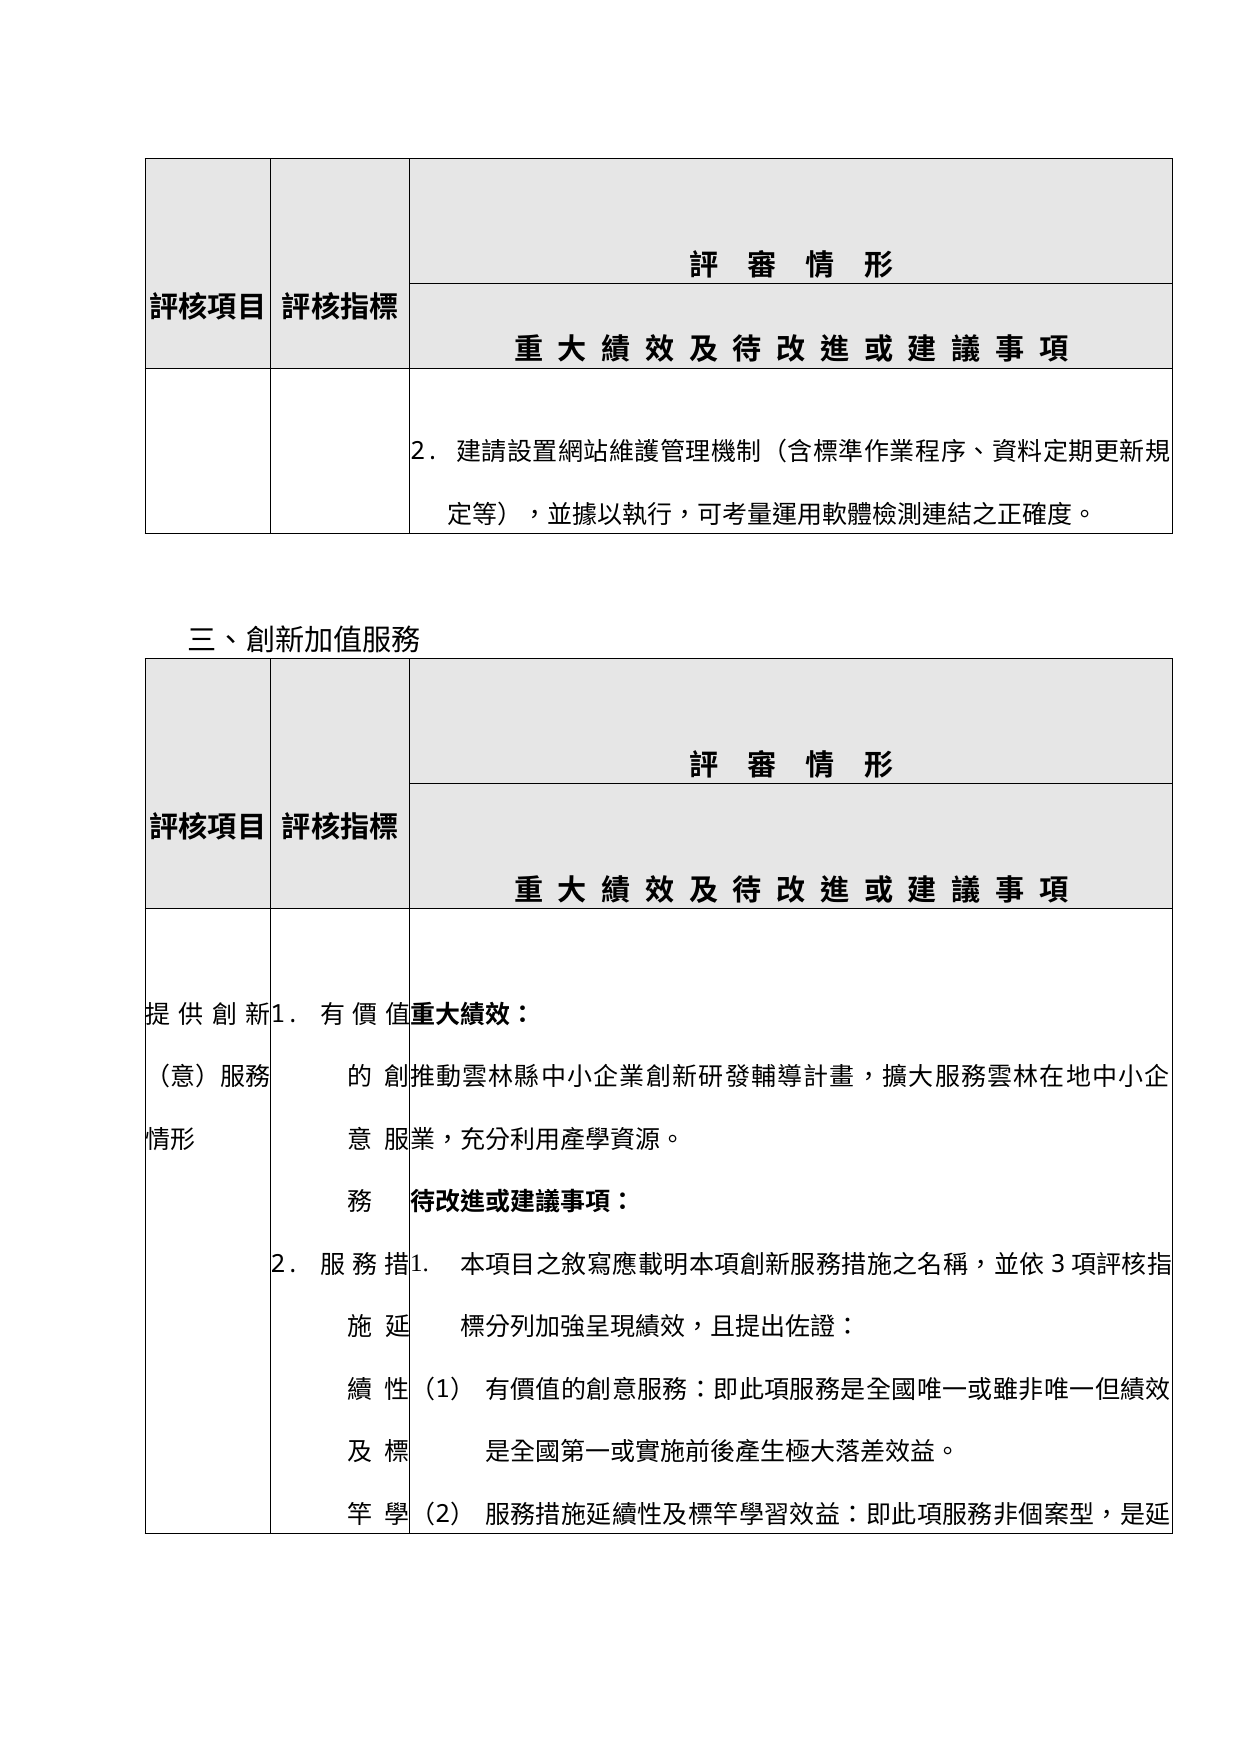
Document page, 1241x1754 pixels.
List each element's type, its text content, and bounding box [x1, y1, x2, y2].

table_cell [271, 369, 409, 533]
table_cell [146, 369, 270, 533]
table_cell 重 大 績 效 及 待 改 進 或 建 議 事 項 [410, 284, 1172, 368]
table_cell 2. 建請設置網站維護管理機制（含標準作業程序、資料定期更新規定等），並據以執行，可考量運用軟體檢測連結之正確度。 [410, 369, 1172, 533]
table_header 評 審 情 形 [410, 159, 1172, 283]
table_header 評核項目 [146, 159, 270, 368]
table_cell 有價值的創意服務 服務措施延續性及標竿學習推動效益 服務措施執行方法效能性 [271, 909, 409, 1533]
table_cell 提供創新（意）服務情形 [146, 909, 270, 1533]
table_cell 重 大 績 效 及 待 改 進 或 建 議 事 項 [410, 784, 1172, 908]
table_header 評核指標 [271, 659, 409, 908]
table_header 評核指標 [271, 159, 409, 368]
table_header 評核項目 [146, 659, 270, 908]
table_cell 重大績效： 推動雲林縣中小企業創新研發輔導計畫，擴大服務雲林在地中小企業，充分利用產學資源。 待改進或建議事項： 本項目之敘寫應載明本項創新服務措施之名稱，並依3項評核指標分列加強呈現績效，且提出佐證： 有價值的創意服務：即此項服務是全國唯一或雖非唯一但績效是全國第一或實施前後產生極大落差效益。 服務措施延續性及標竿學習效益：即此項服務非個案型，是延 [410, 909, 1172, 1533]
text 三、創新加值服務 [187, 596, 1053, 658]
table_header 評 審 情 形 [410, 659, 1172, 783]
